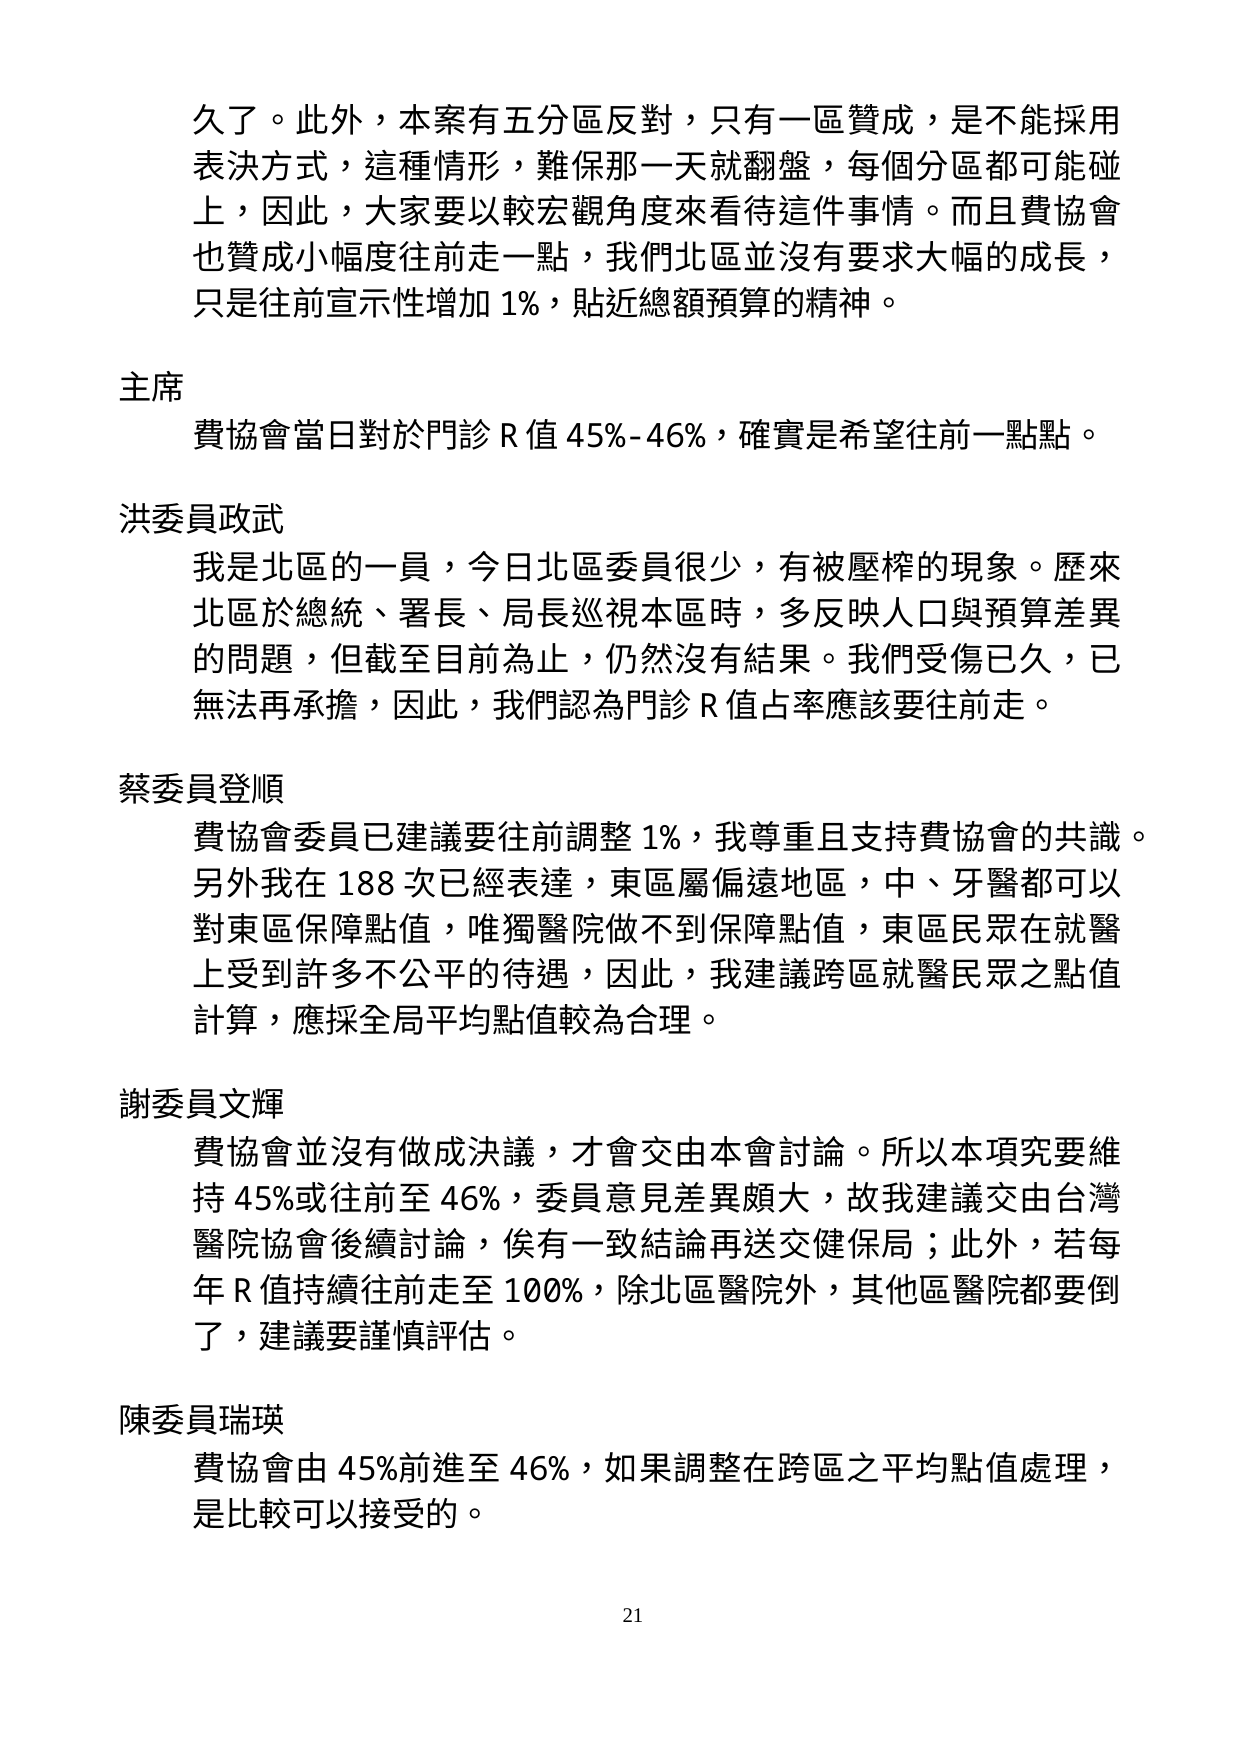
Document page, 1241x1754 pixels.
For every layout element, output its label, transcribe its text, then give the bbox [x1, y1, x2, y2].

text 費協會委員已建議要往前調整1%，我尊重且支持費協會的共識。另外我在188次已經表達，東區屬偏遠地區，中、牙醫都可以對東區保障點值，唯獨醫院做不到保障點值，東區民眾在就醫上受到許多不公平的待遇，因此，我建議跨區就醫民眾之點值計算，應採全局平均點值較為合理。 [192, 813, 1122, 1042]
text 久了。此外，本案有五分區反對，只有一區贊成，是不能採用表決方式，這種情形，難保那一天就翻盤，每個分區都可能碰上，因此，大家要以較宏觀角度來看待這件事情。而且費協會也贊成小幅度往前走一點，我們北區並沒有要求大幅的成長，只是往前宣示性增加1%，貼近總額預算的精神。 [192, 96, 1122, 325]
text 費協會當日對於門診R值45%-46%，確實是希望往前一點點。 [192, 411, 1122, 457]
text 洪委員政武 [118, 476, 1122, 538]
text 陳委員瑞瑛 [118, 1376, 1122, 1438]
text 費協會由45%前進至46%，如果調整在跨區之平均點值處理，是比較可以接受的。 [192, 1443, 1122, 1535]
text 蔡委員登順 [118, 745, 1122, 808]
text 費協會並沒有做成決議，才會交由本會討論。所以本項究要維持45%或往前至46%，委員意見差異頗大，故我建議交由台灣醫院協會後續討論，俟有一致結論再送交健保局；此外，若每年R值持續往前走至100%，除北區醫院外，其他區醫院都要倒了，建議要謹慎評估。 [192, 1128, 1122, 1357]
text 主席 [118, 343, 1122, 406]
text 謝委員文輝 [118, 1061, 1122, 1123]
text 我是北區的一員，今日北區委員很少，有被壓榨的現象。歷來北區於總統、署長、局長巡視本區時，多反映人口與預算差異的問題，但截至目前為止，仍然沒有結果。我們受傷已久，已無法再承擔，因此，我們認為門診R值占率應該要往前走。 [192, 543, 1122, 726]
